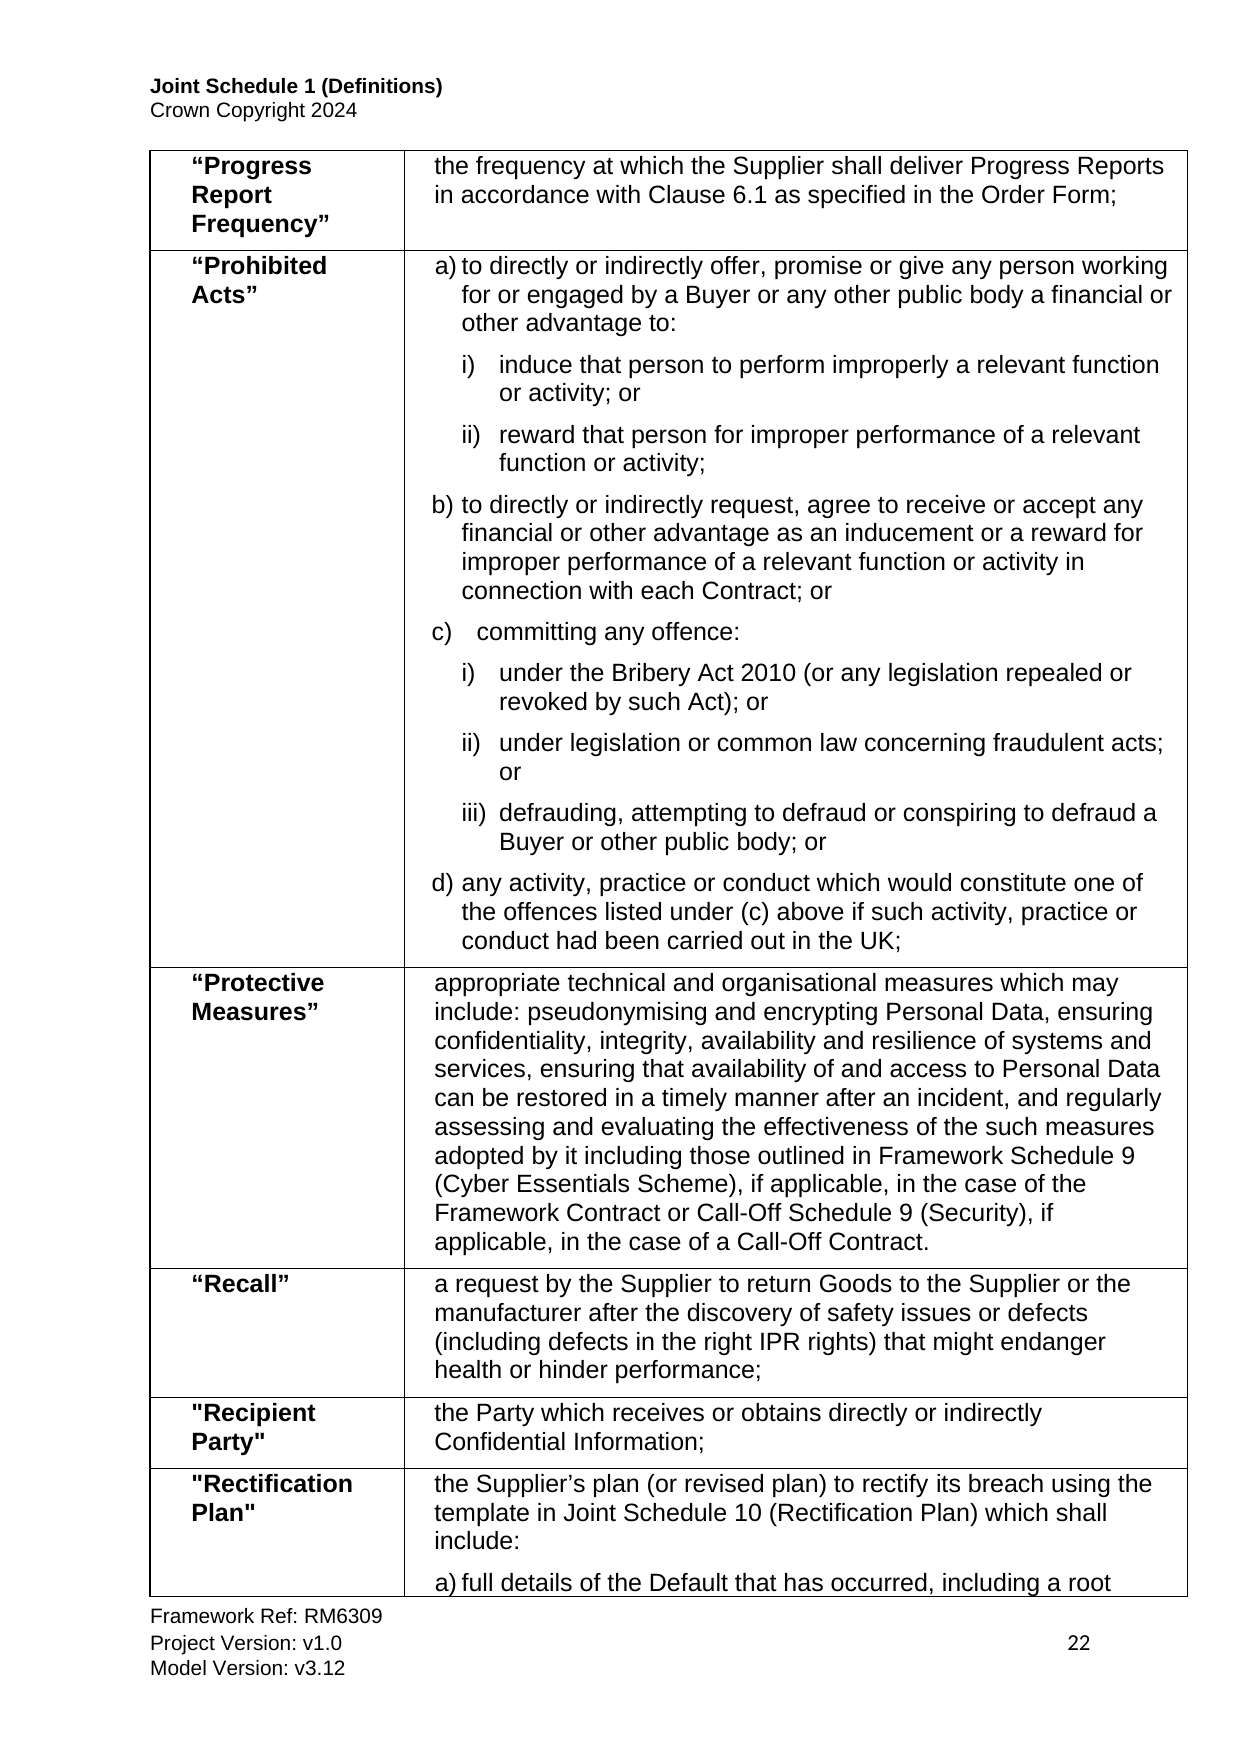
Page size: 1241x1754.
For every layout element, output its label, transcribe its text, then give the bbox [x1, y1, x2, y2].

table_cell the Supplier’s plan (or revised plan) to rectify its breach using the template in Joint Schedule 10 (Rectification Plan) which shall include: full details of the Default that has occurred, including a root [405, 1469, 1187, 1596]
table_cell to directly or indirectly offer, promise or give any person working for or engaged by a Buyer or any other public body a financial or other advantage to: induce that person to perform improperly a relevant function or activity; or reward that person for improper performance of a relevant function or activity; to directly or indirectly request, agree to receive or accept any financial or other advantage as an inducement or a reward for improper performance of a relevant function or activity in connection with each Contract; or committing any offence: under the Bribery Act 2010 (or any legislation repealed or revoked by such Act); or under legislation or common law concerning fraudulent acts; or defrauding, attempting to defraud or conspiring to defraud a Buyer or other public body; or any activity, practice or conduct which would constitute one of the offences listed under (c) above if such activity, practice or conduct had been carried out in the UK; [405, 251, 1187, 967]
table_cell a request by the Supplier to return Goods to the Supplier or the manufacturer after the discovery of safety issues or defects (including defects in the right IPR rights) that might endanger health or hinder performance; [405, 1269, 1187, 1397]
table_cell “Progress Report Frequency” [151, 151, 404, 250]
table_cell the frequency at which the Supplier shall deliver Progress Reports in accordance with Clause 6.1 as specified in the Order Form; [405, 151, 1187, 250]
table_cell appropriate technical and organisational measures which may include: pseudonymising and encrypting Personal Data, ensuring confidentiality, integrity, availability and resilience of systems and services, ensuring that availability of and access to Personal Data can be restored in a timely manner after an incident, and regularly assessing and evaluating the effectiveness of the such measures adopted by it including those outlined in Framework Schedule 9 (Cyber Essentials Scheme), if applicable, in the case of the Framework Contract or Call-Off Schedule 9 (Security), if applicable, in the case of a Call-Off Contract. [405, 968, 1187, 1268]
table_cell “Recall” [151, 1269, 404, 1397]
table_cell "Rectification Plan" [151, 1469, 404, 1596]
table_cell “Prohibited Acts” [151, 251, 404, 967]
table_cell the Party which receives or obtains directly or indirectly Confidential Information; [405, 1398, 1187, 1468]
table_cell "Recipient Party" [151, 1398, 404, 1468]
table_cell “Protective Measures” [151, 968, 404, 1268]
